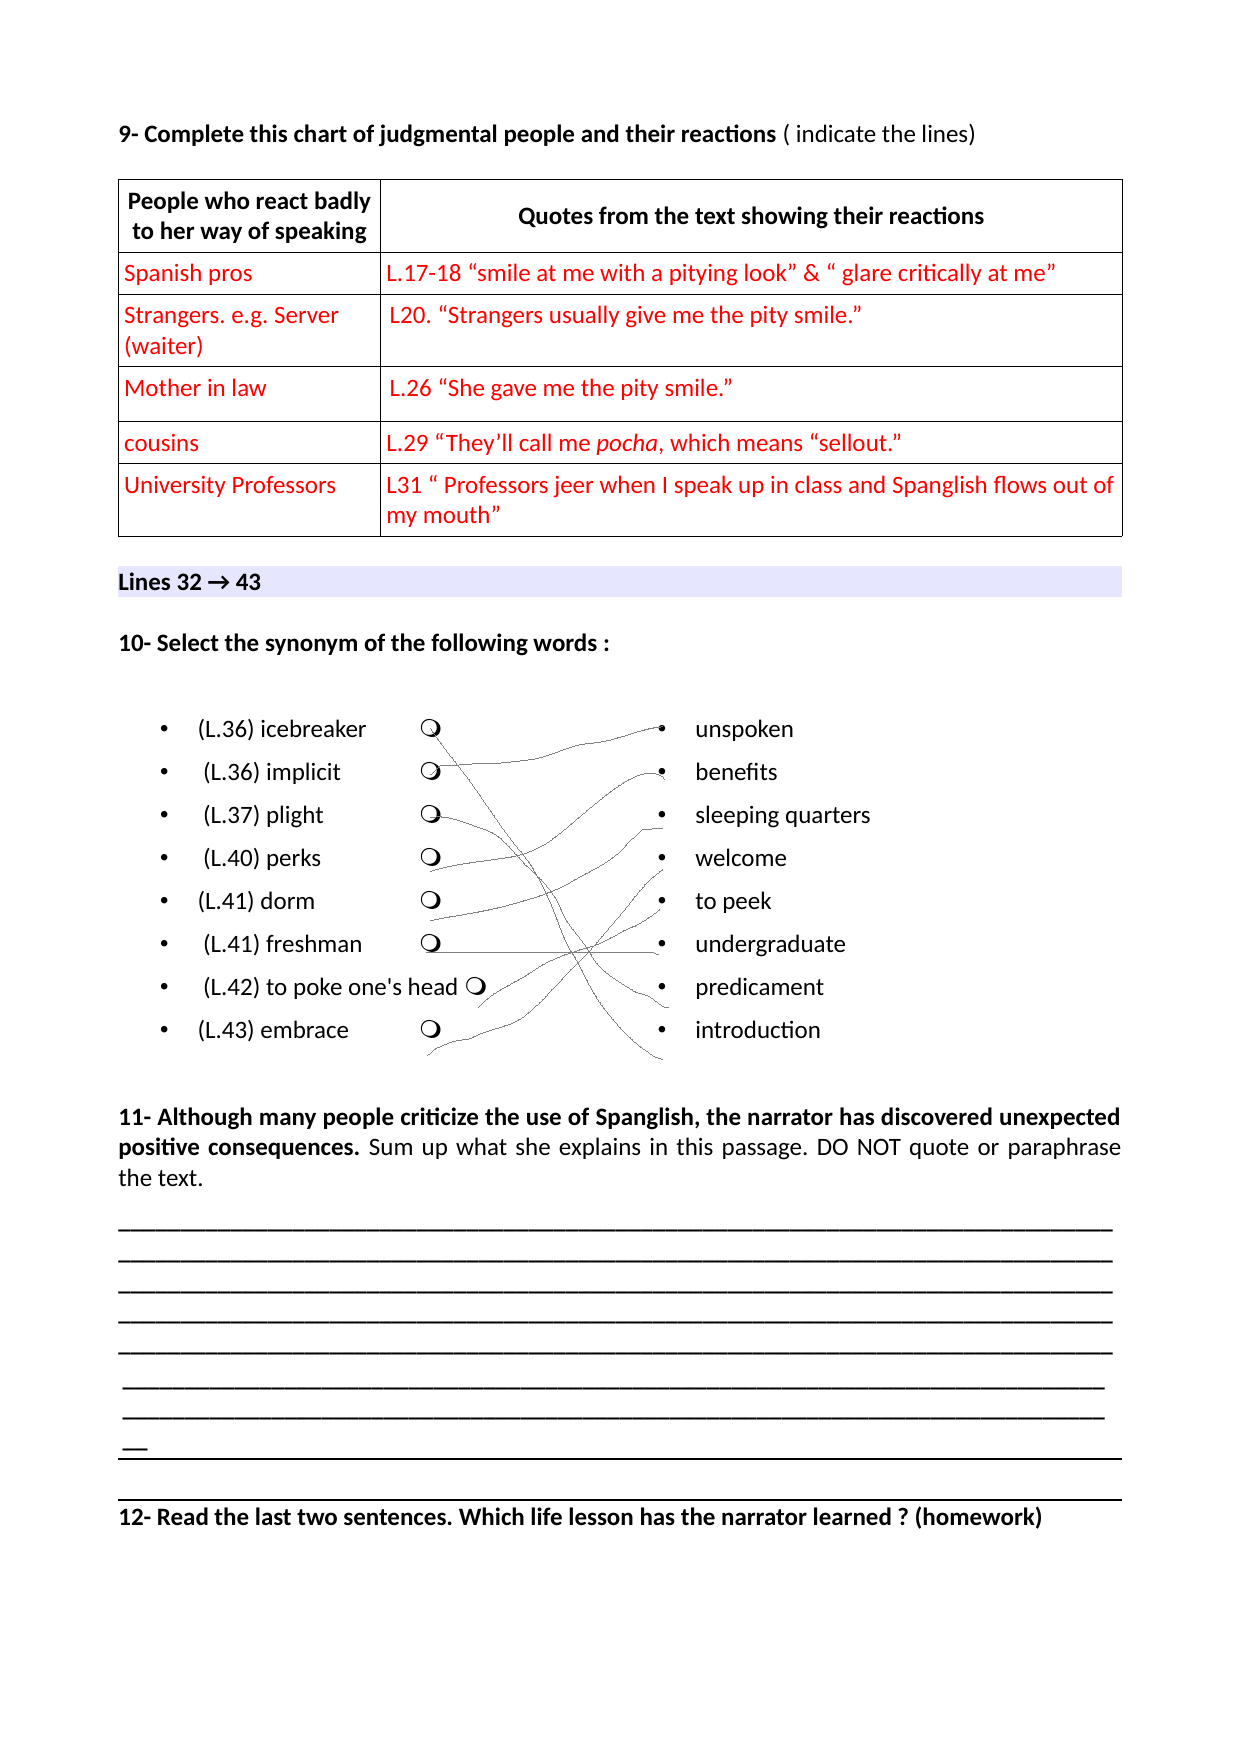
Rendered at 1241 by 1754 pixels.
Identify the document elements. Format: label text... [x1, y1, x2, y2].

list undergraduate [658, 928, 1122, 959]
table_cell L.29 “They’ll call me pocha, which means “sellout.” [381, 422, 1122, 463]
table_cell L20. “Strangers usually give me the pity smile.” [381, 295, 1122, 366]
table_header Quotes from the text showing their reactions [381, 180, 1122, 252]
text Lines 32 → 43 [118, 566, 1122, 597]
list predicament [658, 972, 1122, 1002]
text ________________________________________________________________________________ [118, 1235, 1122, 1266]
list to peek [658, 886, 1122, 916]
list (L.41) freshman ❍ [160, 928, 620, 959]
table_header People who react badly to her way of speaking [119, 180, 380, 252]
text ________________________________________________________________________________ [118, 1327, 1122, 1357]
list benefits [658, 756, 1122, 787]
list (L.36) icebreaker ❍ [160, 713, 620, 744]
table_cell L.17-18 “smile at me with a pitying look” & “ glare critically at me” [381, 253, 1122, 294]
table_cell Spanish pros [119, 253, 380, 294]
text ________________________________________________________________________________ [118, 1205, 1122, 1235]
list (L.37) plight ❍ [160, 799, 620, 830]
text 10- Select the synonym of the following words : [118, 627, 1149, 658]
list (L.40) perks ❍ [160, 842, 620, 873]
table_cell Strangers. e.g. Server (waiter) [119, 295, 380, 366]
list (L.36) implicit ❍ [160, 756, 620, 787]
table_cell University Professors [119, 464, 380, 536]
list (L.41) dorm ❍ [160, 886, 620, 916]
table_cell L31 “ Professors jeer when I speak up in class and Spanglish flows out of my mouth” [381, 464, 1122, 536]
text ________________________________________________________________________________________________________________________________________________________________ [118, 1266, 1122, 1327]
list sleeping quarters [658, 799, 1122, 830]
table_cell Mother in law [119, 367, 380, 421]
text ________________________________________________________________________________________________________________________________________________________________ [118, 1357, 1122, 1458]
list introduction [658, 1014, 1122, 1045]
text 9- Complete this chart of judgmental people and their reactions ( indicate the lines) [118, 118, 1122, 149]
text 12- Read the last two sentences. Which life lesson has the narrator learned ? (homework) [118, 1501, 1122, 1532]
table_cell L.26 “She gave me the pity smile.” [381, 367, 1122, 421]
table_cell cousins [119, 422, 380, 463]
list (L.43) embrace ❍ [160, 1014, 620, 1045]
list (L.42) to poke one's head ❍ [160, 972, 620, 1002]
list unspoken [658, 713, 1122, 744]
list welcome [658, 842, 1122, 873]
text 11- Although many people criticize the use of Spanglish, the narrator has discovered unexpected positive consequences. Sum up what she explains in this passage. DO NOT quote or paraphrase the text. [118, 1101, 1122, 1192]
